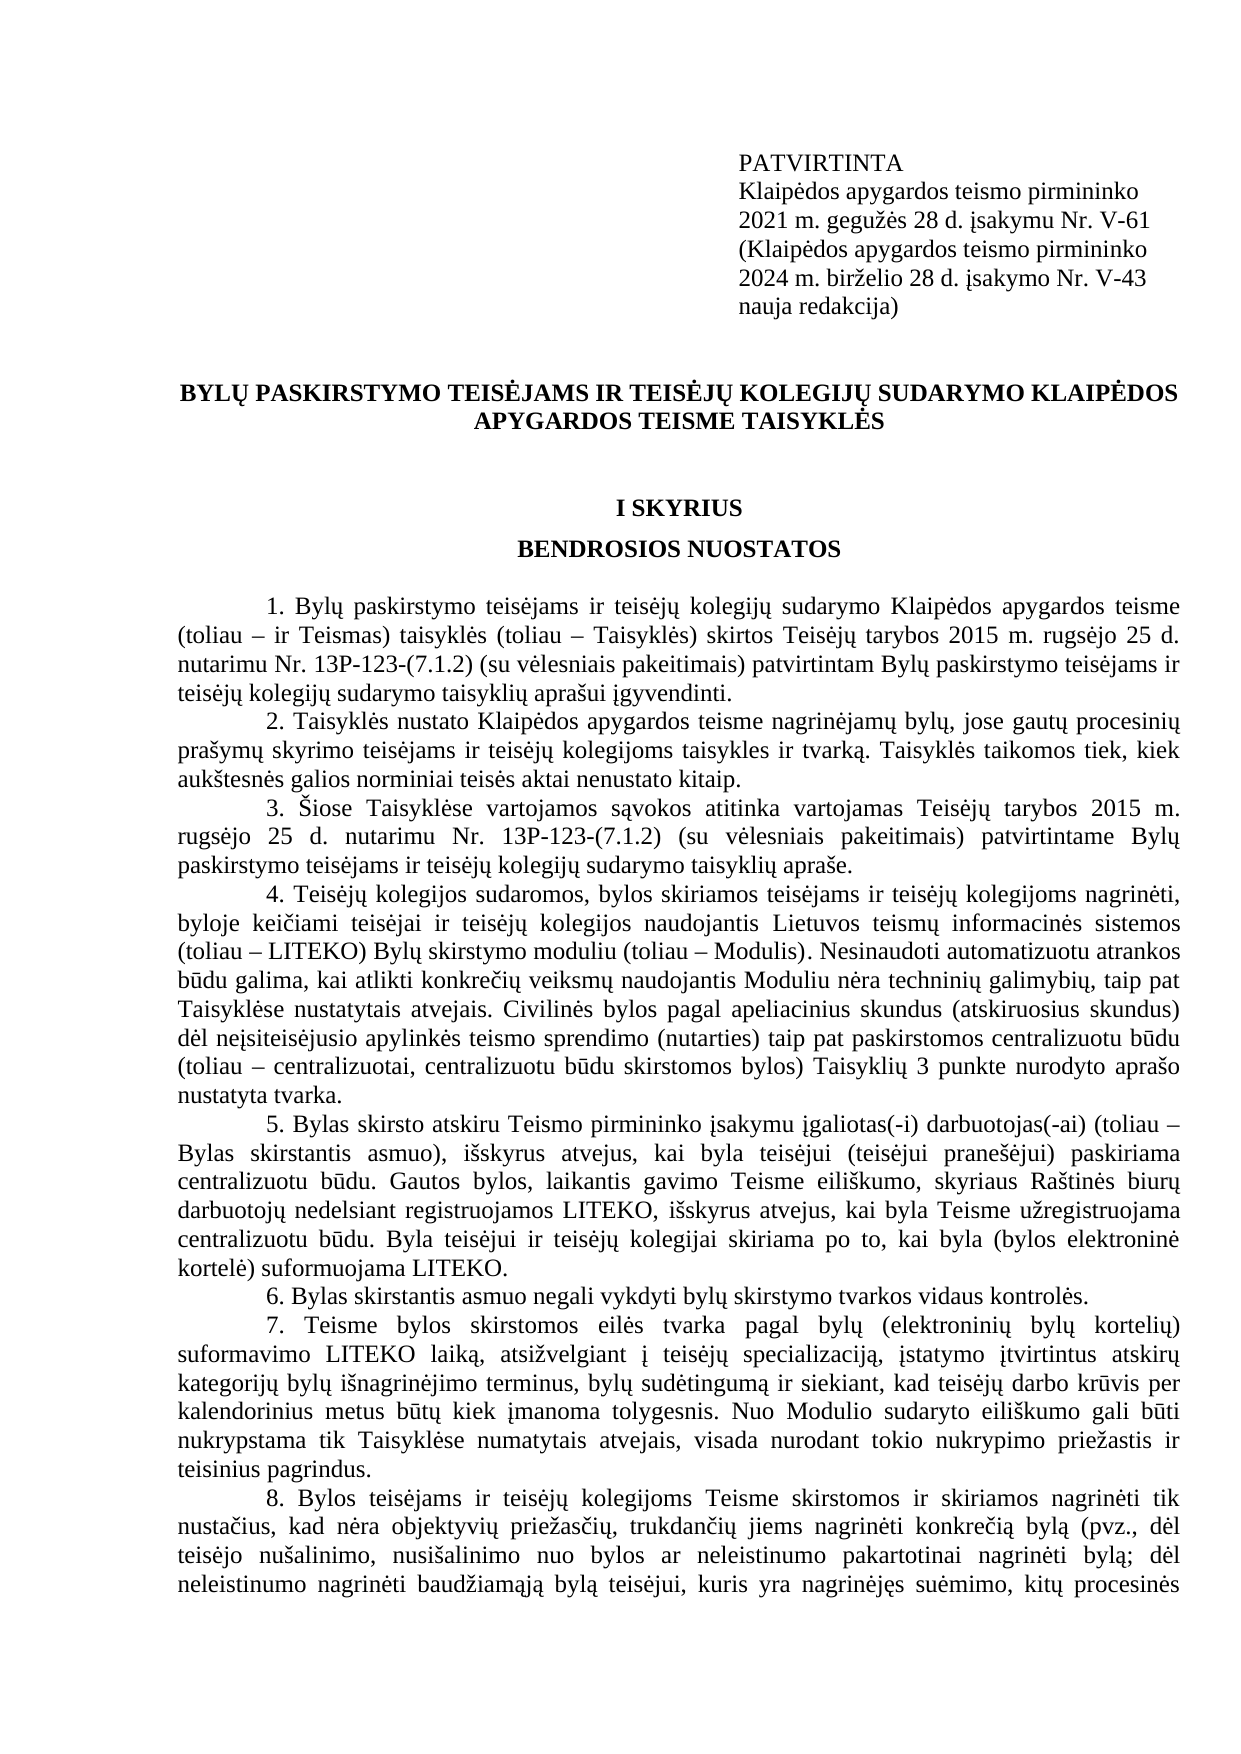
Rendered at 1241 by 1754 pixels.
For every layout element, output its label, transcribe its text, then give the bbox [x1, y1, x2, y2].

text Klaipėdos apygardos teismo pirmininko [738, 176, 1181, 205]
text 7. Teisme bylos skirstomos eilės tvarka pagal bylų (elektroninių bylų kortelių) suformavimo LITEKO laiką, atsižvelgiant į teisėjų specializaciją, įstatymo įtvirtintus atskirų kategorijų bylų išnagrinėjimo terminus, bylų sudėtingumą ir siekiant, kad teisėjų darbo krūvis per kalendorinius metus būtų kiek įmanoma tolygesnis. Nuo Modulio sudaryto eiliškumo gali būti nukrypstama tik Taisyklėse numatytais atvejais, visada nurodant tokio nukrypimo priežastis ir teisinius pagrindus. [177, 1310, 1181, 1483]
text 5. Bylas skirsto atskiru Teismo pirmininko įsakymu įgaliotas(-i) darbuotojas(-ai) (toliau – Bylas skirstantis asmuo), išskyrus atvejus, kai byla teisėjui (teisėjui pranešėjui) paskiriama centralizuotu būdu. Gautos bylos, laikantis gavimo Teisme eiliškumo, skyriaus Raštinės biurų darbuotojų nedelsiant registruojamos LITEKO, išskyrus atvejus, kai byla Teisme užregistruojama centralizuotu būdu. Byla teisėjui ir teisėjų kolegijai skiriama po to, kai byla (bylos elektroninė kortelė) suformuojama LITEKO. [177, 1109, 1181, 1281]
text PATVIRTINTA [738, 148, 1181, 176]
text 2. Taisyklės nustato Klaipėdos apygardos teisme nagrinėjamų bylų, jose gautų procesinių prašymų skyrimo teisėjams ir teisėjų kolegijoms taisykles ir tvarką. Taisyklės taikomos tiek, kiek aukštesnės galios norminiai teisės aktai nenustato kitaip. [177, 706, 1181, 793]
text 3. Šiose Taisyklėse vartojamos sąvokos atitinka vartojamas Teisėjų tarybos 2015 m. rugsėjo 25 d. nutarimu Nr. 13P-123-(7.1.2) (su vėlesniais pakeitimais) patvirtintame Bylų paskirstymo teisėjams ir teisėjų kolegijų sudarymo taisyklių apraše. [177, 793, 1181, 879]
text (Klaipėdos apygardos teismo pirmininko [738, 234, 1181, 263]
text 4. Teisėjų kolegijos sudaromos, bylos skiriamos teisėjams ir teisėjų kolegijoms nagrinėti, byloje keičiami teisėjai ir teisėjų kolegijos naudojantis Lietuvos teismų informacinės sistemos (toliau – LITEKO) Bylų skirstymo moduliu (toliau – Modulis). Nesinaudoti automatizuotu atrankos būdu galima, kai atlikti konkrečių veiksmų naudojantis Moduliu nėra techninių galimybių, taip pat Taisyklėse nustatytais atvejais. Civilinės bylos pagal apeliacinius skundus (atskiruosius skundus) dėl neįsiteisėjusio apylinkės teismo sprendimo (nutarties) taip pat paskirstomos centralizuotu būdu (toliau – centralizuotai, centralizuotu būdu skirstomos bylos) Taisyklių 3 punkte nurodyto aprašo nustatyta tvarka. [177, 879, 1181, 1109]
text I SKYRIUS [177, 493, 1181, 521]
text 2021 m. gegužės 28 d. įsakymu Nr. V-61 [738, 205, 1181, 234]
text nauja redakcija) [738, 291, 1181, 320]
text 8. Bylos teisėjams ir teisėjų kolegijoms Teisme skirstomos ir skiriamos nagrinėti tik nustačius, kad nėra objektyvių priežasčių, trukdančių jiems nagrinėti konkrečią bylą (pvz., dėl teisėjo nušalinimo, nusišalinimo nuo bylos ar neleistinumo pakartotinai nagrinėti bylą; dėl neleistinumo nagrinėti baudžiamąją bylą teisėjui, kuris yra nagrinėjęs suėmimo, kitų procesinės [177, 1483, 1181, 1598]
text 1. Bylų paskirstymo teisėjams ir teisėjų kolegijų sudarymo Klaipėdos apygardos teisme (toliau – ir Teismas) taisyklės (toliau – Taisyklės) skirtos Teisėjų tarybos 2015 m. rugsėjo 25 d. nutarimu Nr. 13P-123-(7.1.2) (su vėlesniais pakeitimais) patvirtintam Bylų paskirstymo teisėjams ir teisėjų kolegijų sudarymo taisyklių aprašui įgyvendinti. [177, 591, 1181, 706]
text 2024 m. birželio 28 d. įsakymo Nr. V-43 [738, 263, 1181, 291]
text BENDROSIOS NUOSTATOS [177, 534, 1181, 563]
text 6. Bylas skirstantis asmuo negali vykdyti bylų skirstymo tvarkos vidaus kontrolės. [177, 1281, 1181, 1310]
text BYLŲ PASKIRSTYMO TEISĖJAMS IR TEISĖJŲ KOLEGIJŲ SUDARYMO KLAIPĖDOS APYGARDOS TEISME TAISYKLĖS [177, 378, 1181, 435]
